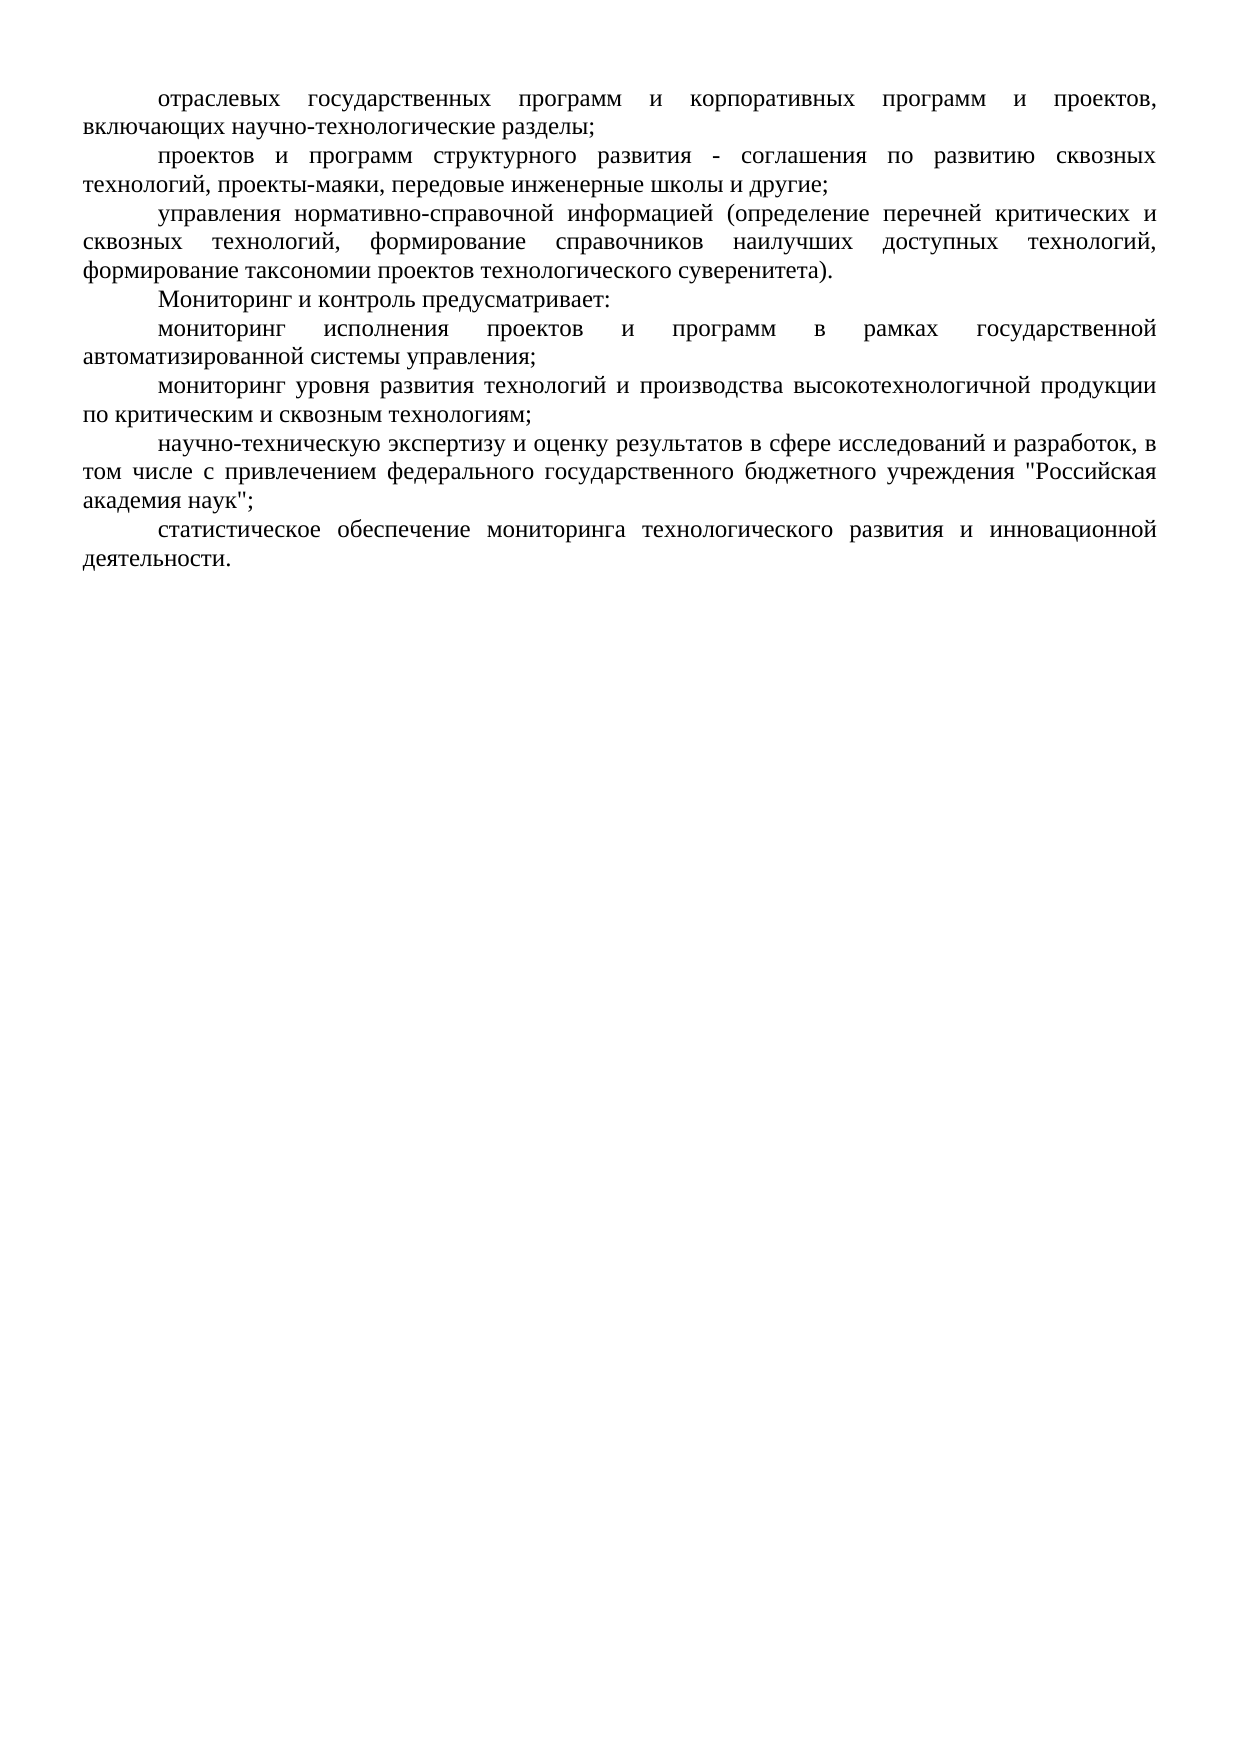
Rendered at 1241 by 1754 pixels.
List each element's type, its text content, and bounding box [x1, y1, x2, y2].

text мониторинг исполнения проектов и программ в рамках государственной автоматизированной системы управления; [83, 313, 1157, 370]
text управления нормативно-справочной информацией (определение перечней критических и сквозных технологий, формирование справочников наилучших доступных технологий, формирование таксономии проектов технологического суверенитета). [83, 198, 1157, 284]
text отраслевых государственных программ и корпоративных программ и проектов, включающих научно-технологические разделы; [83, 83, 1157, 140]
text мониторинг уровня развития технологий и производства высокотехнологичной продукции по критическим и сквозным технологиям; [83, 370, 1157, 428]
text Мониторинг и контроль предусматривает: [83, 284, 1157, 313]
text проектов и программ структурного развития - соглашения по развитию сквозных технологий, проекты-маяки, передовые инженерные школы и другие; [83, 140, 1157, 198]
text статистическое обеспечение мониторинга технологического развития и инновационной деятельности. [83, 514, 1157, 571]
text научно-техническую экспертизу и оценку результатов в сфере исследований и разработок, в том числе с привлечением федерального государственного бюджетного учреждения "Российская академия наук"; [83, 428, 1157, 514]
